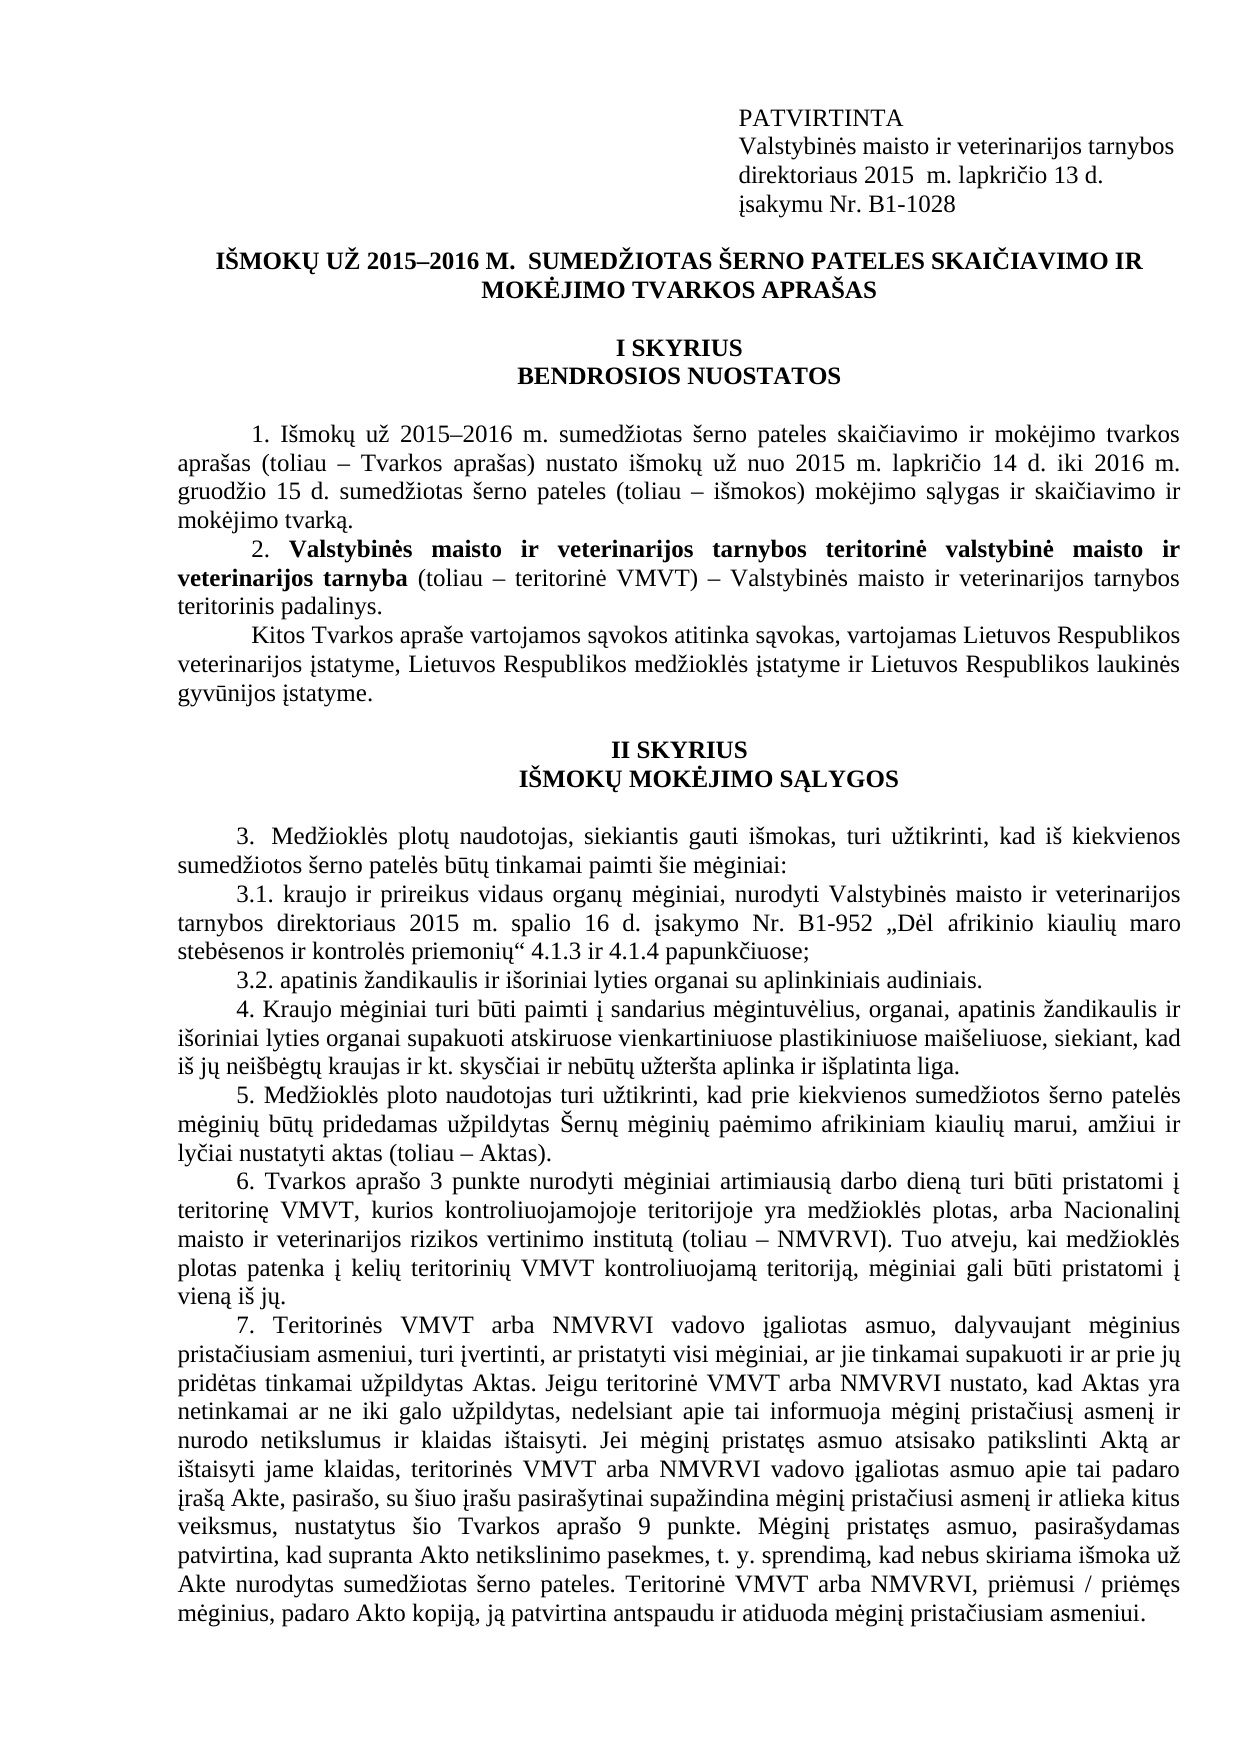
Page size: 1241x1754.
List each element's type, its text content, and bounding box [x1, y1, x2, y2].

text BENDROSIOS NUOSTATOS [177, 361, 1181, 390]
text 3. Medžioklės plotų naudotojas, siekiantis gauti išmokas, turi užtikrinti, kad iš kiekvienos sumedžiotos šerno patelės būtų tinkamai paimti šie mėginiai: [177, 821, 1181, 879]
text IŠMOKŲ MOKĖJIMO SĄLYGOS [177, 764, 1181, 793]
text II SKYRIUS [177, 735, 1181, 764]
text 3.2. apatinis žandikaulis ir išoriniai lyties organai su aplinkiniais audiniais. [177, 965, 1181, 994]
text I SKYRIUS [177, 333, 1181, 361]
text IŠMOKŲ UŽ 2015–2016 M. SUMEDŽIOTAS ŠERNO PATELES SKAIČIAVIMO IR MOKĖJIMO TVARKOS APRAŠAS [177, 246, 1181, 304]
text Valstybinės maisto ir veterinarijos tarnybos [177, 131, 1181, 160]
text 1. Išmokų už 2015–2016 m. sumedžiotas šerno pateles skaičiavimo ir mokėjimo tvarkos aprašas (toliau – Tvarkos aprašas) nustato išmokų už nuo 2015 m. lapkričio 14 d. iki 2016 m. gruodžio 15 d. sumedžiotas šerno pateles (toliau – išmokos) mokėjimo sąlygas ir skaičiavimo ir mokėjimo tvarką. [177, 419, 1181, 534]
text įsakymu Nr. B1-1028 [177, 189, 1181, 218]
text Kitos Tvarkos apraše vartojamos sąvokos atitinka sąvokas, vartojamas Lietuvos Respublikos veterinarijos įstatyme, Lietuvos Respublikos medžioklės įstatyme ir Lietuvos Respublikos laukinės gyvūnijos įstatyme. [177, 620, 1181, 706]
text 7. Teritorinės VMVT arba NMVRVI vadovo įgaliotas asmuo, dalyvaujant mėginius pristačiusiam asmeniui, turi įvertinti, ar pristatyti visi mėginiai, ar jie tinkamai supakuoti ir ar prie jų pridėtas tinkamai užpildytas Aktas. Jeigu teritorinė VMVT arba NMVRVI nustato, kad Aktas yra netinkamai ar ne iki galo užpildytas, nedelsiant apie tai informuoja mėginį pristačiusį asmenį ir nurodo netikslumus ir klaidas ištaisyti. Jei mėginį pristatęs asmuo atsisako patikslinti Aktą ar ištaisyti jame klaidas, teritorinės VMVT arba NMVRVI vadovo įgaliotas asmuo apie tai padaro įrašą Akte, pasirašo, su šiuo įrašu pasirašytinai supažindina mėginį pristačiusi asmenį ir atlieka kitus veiksmus, nustatytus šio Tvarkos aprašo 9 punkte. Mėginį pristatęs asmuo, pasirašydamas patvirtina, kad supranta Akto netikslinimo pasekmes, t. y. sprendimą, kad nebus skiriama išmoka už Akte nurodytas sumedžiotas šerno pateles. Teritorinė VMVT arba NMVRVI, priėmusi / priėmęs mėginius, padaro Akto kopiją, ją patvirtina antspaudu ir atiduoda mėginį pristačiusiam asmeniui. [177, 1310, 1181, 1626]
text direktoriaus 2015 m. lapkričio 13 d. [177, 160, 1181, 189]
text 3.1. kraujo ir prireikus vidaus organų mėginiai, nurodyti Valstybinės maisto ir veterinarijos tarnybos direktoriaus 2015 m. spalio 16 d. įsakymo Nr. B1-952 „Dėl afrikinio kiaulių maro stebėsenos ir kontrolės priemonių“ 4.1.3 ir 4.1.4 papunkčiuose; [177, 879, 1181, 965]
text PATVIRTINTA [177, 103, 1181, 131]
text 6. Tvarkos aprašo 3 punkte nurodyti mėginiai artimiausią darbo dieną turi būti pristatomi į teritorinę VMVT, kurios kontroliuojamojoje teritorijoje yra medžioklės plotas, arba Nacionalinį maisto ir veterinarijos rizikos vertinimo institutą (toliau – NMVRVI). Tuo atveju, kai medžioklės plotas patenka į kelių teritorinių VMVT kontroliuojamą teritoriją, mėginiai gali būti pristatomi į vieną iš jų. [177, 1166, 1181, 1310]
text 5. Medžioklės ploto naudotojas turi užtikrinti, kad prie kiekvienos sumedžiotos šerno patelės mėginių būtų pridedamas užpildytas Šernų mėginių paėmimo afrikiniam kiaulių marui, amžiui ir lyčiai nustatyti aktas (toliau – Aktas). [177, 1080, 1181, 1166]
text 2. Valstybinės maisto ir veterinarijos tarnybos teritorinė valstybinė maisto ir veterinarijos tarnyba (toliau – teritorinė VMVT) – Valstybinės maisto ir veterinarijos tarnybos teritorinis padalinys. [177, 534, 1181, 620]
text 4. Kraujo mėginiai turi būti paimti į sandarius mėgintuvėlius, organai, apatinis žandikaulis ir išoriniai lyties organai supakuoti atskiruose vienkartiniuose plastikiniuose maišeliuose, siekiant, kad iš jų neišbėgtų kraujas ir kt. skysčiai ir nebūtų užteršta aplinka ir išplatinta liga. [177, 994, 1181, 1080]
